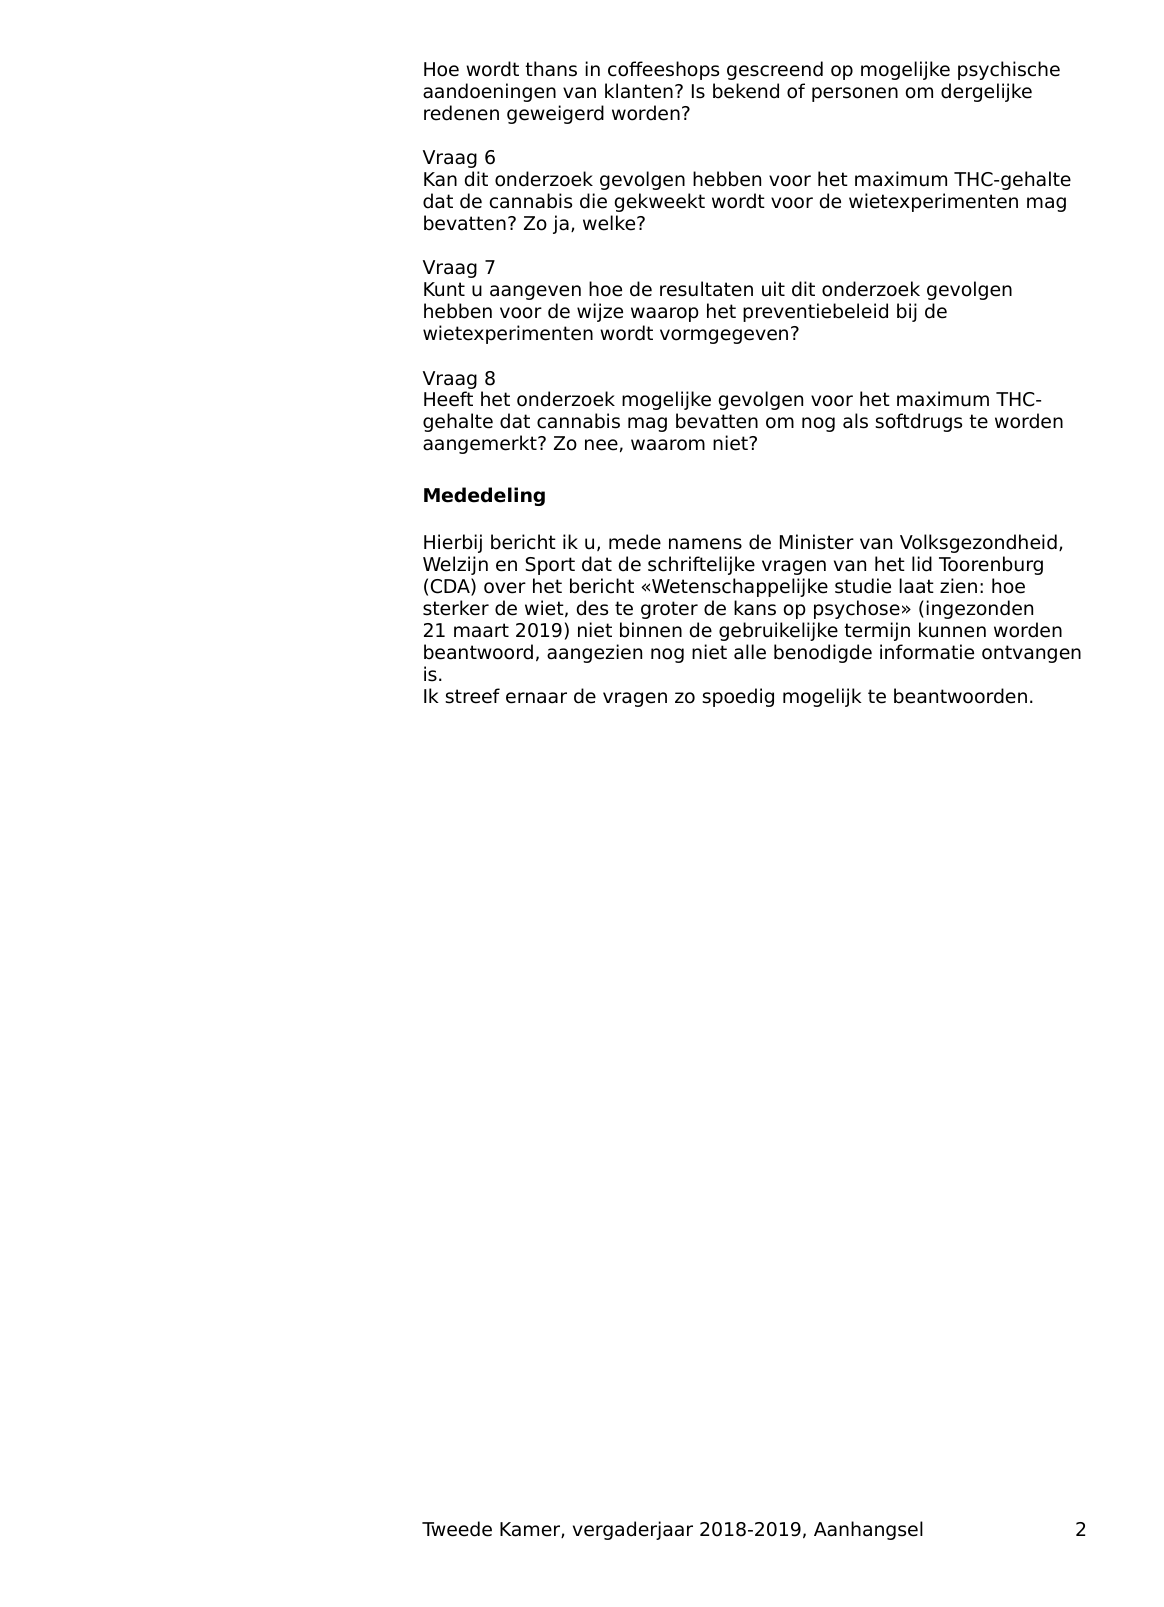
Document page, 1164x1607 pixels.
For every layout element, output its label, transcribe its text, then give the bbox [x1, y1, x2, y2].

text Hoe wordt thans in coffeeshops gescreend op mogelijke psychische aandoeningen van klanten? Is bekend of personen om dergelijke redenen geweigerd worden? [422, 59, 1087, 125]
text Vraag 7 [422, 257, 1087, 279]
text Kan dit onderzoek gevolgen hebben voor het maximum THC-gehalte dat de cannabis die gekweekt wordt voor de wietexperimenten mag bevatten? Zo ja, welke? [422, 169, 1087, 235]
subtitle Mededeling [422, 485, 1087, 507]
text Vraag 6 [422, 147, 1087, 169]
text Hierbij bericht ik u, mede namens de Minister van Volksgezondheid, Welzijn en Sport dat de schriftelijke vragen van het lid Toorenburg (CDA) over het bericht «Wetenschappelijke studie laat zien: hoe sterker de wiet, des te groter de kans op psychose» (ingezonden 21 maart 2019) niet binnen de gebruikelijke termijn kunnen worden beantwoord, aangezien nog niet alle benodigde informatie ontvangen is. [422, 532, 1087, 686]
text Ik streef ernaar de vragen zo spoedig mogelijk te beantwoorden. [422, 686, 1087, 708]
text Vraag 8 [422, 367, 1087, 389]
text Heeft het onderzoek mogelijke gevolgen voor het maximum THC-gehalte dat cannabis mag bevatten om nog als softdrugs te worden aangemerkt? Zo nee, waarom niet? [422, 389, 1087, 455]
text Kunt u aangeven hoe de resultaten uit dit onderzoek gevolgen hebben voor de wijze waarop het preventiebeleid bij de wietexperimenten wordt vormgegeven? [422, 279, 1087, 345]
